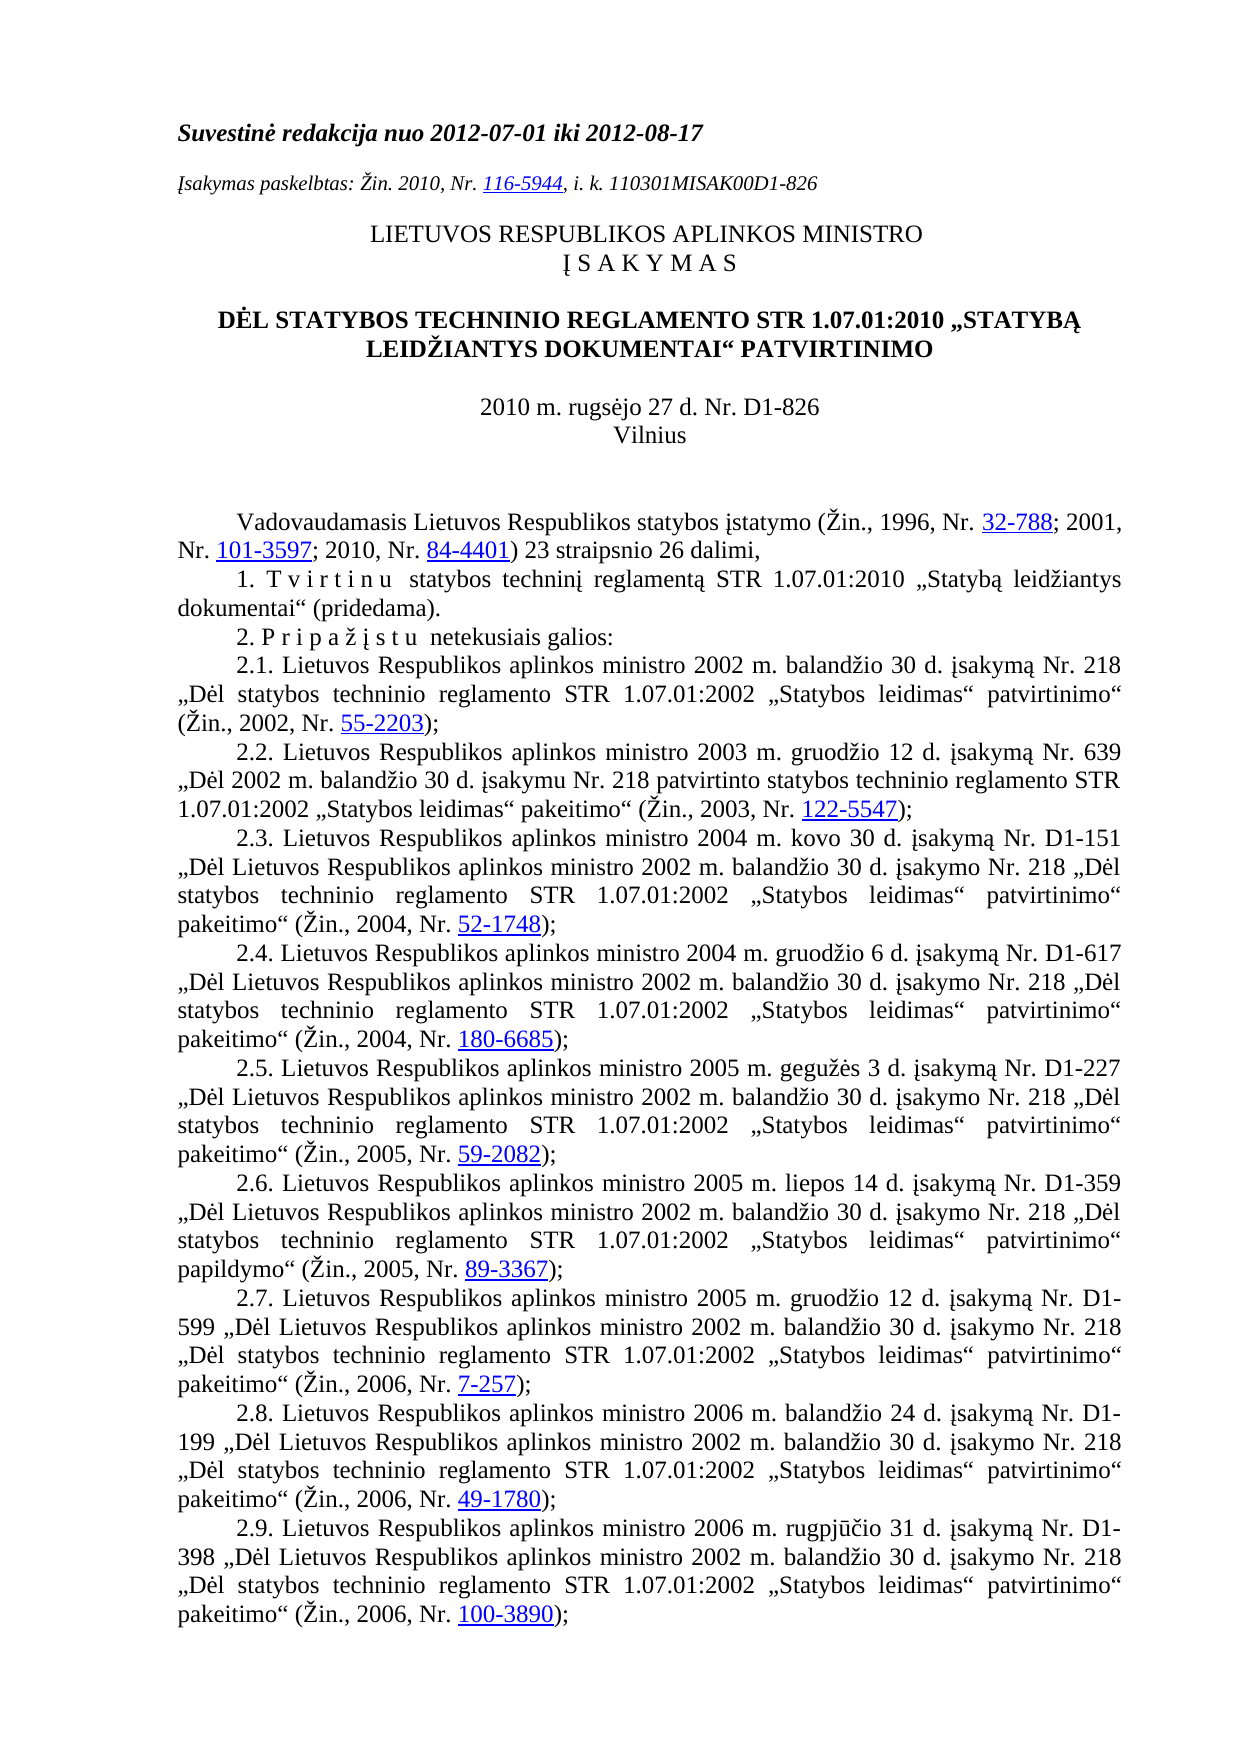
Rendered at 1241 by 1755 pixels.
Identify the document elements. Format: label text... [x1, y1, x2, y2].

text 2.1. Lietuvos Respublikos aplinkos ministro 2002 m. balandžio 30 d. įsakymą Nr. 218 „Dėl statybos techninio reglamento STR 1.07.01:2002 „Statybos leidimas“ patvirtinimo“ (Žin., 2002, Nr. 55-2203); [177, 650, 1122, 737]
text 2.5. Lietuvos Respublikos aplinkos ministro 2005 m. gegužės 3 d. įsakymą Nr. D1-227 „Dėl Lietuvos Respublikos aplinkos ministro 2002 m. balandžio 30 d. įsakymo Nr. 218 „Dėl statybos techninio reglamento STR 1.07.01:2002 „Statybos leidimas“ patvirtinimo“ pakeitimo“ (Žin., 2005, Nr. 59-2082); [177, 1053, 1122, 1168]
text 2.8. Lietuvos Respublikos aplinkos ministro 2006 m. balandžio 24 d. įsakymą Nr. D1-199 „Dėl Lietuvos Respublikos aplinkos ministro 2002 m. balandžio 30 d. įsakymo Nr. 218 „Dėl statybos techninio reglamento STR 1.07.01:2002 „Statybos leidimas“ patvirtinimo“ pakeitimo“ (Žin., 2006, Nr. 49-1780); [177, 1398, 1122, 1513]
text Įsakymas paskelbtas: Žin. 2010, Nr. 116-5944, i. k. 110301MISAK00D1-826 [177, 171, 1122, 195]
text 2.2. Lietuvos Respublikos aplinkos ministro 2003 m. gruodžio 12 d. įsakymą Nr. 639 „Dėl 2002 m. balandžio 30 d. įsakymu Nr. 218 patvirtinto statybos techninio reglamento STR 1.07.01:2002 „Statybos leidimas“ pakeitimo“ (Žin., 2003, Nr. 122-5547); [177, 737, 1122, 823]
text 2.4. Lietuvos Respublikos aplinkos ministro 2004 m. gruodžio 6 d. įsakymą Nr. D1-617 „Dėl Lietuvos Respublikos aplinkos ministro 2002 m. balandžio 30 d. įsakymo Nr. 218 „Dėl statybos techninio reglamento STR 1.07.01:2002 „Statybos leidimas“ patvirtinimo“ pakeitimo“ (Žin., 2004, Nr. 180-6685); [177, 938, 1122, 1053]
text ĮSAKYMAS [177, 248, 1122, 277]
text Vadovaudamasis Lietuvos Respublikos statybos įstatymo (Žin., 1996, Nr. 32-788; 2001, Nr. 101-3597; 2010, Nr. 84-4401) 23 straipsnio 26 dalimi, [177, 507, 1122, 564]
text Suvestinė redakcija nuo 2012-07-01 iki 2012-08-17 [177, 118, 1122, 147]
text Vilnius [177, 420, 1122, 449]
text 2.3. Lietuvos Respublikos aplinkos ministro 2004 m. kovo 30 d. įsakymą Nr. D1-151 „Dėl Lietuvos Respublikos aplinkos ministro 2002 m. balandžio 30 d. įsakymo Nr. 218 „Dėl statybos techninio reglamento STR 1.07.01:2002 „Statybos leidimas“ patvirtinimo“ pakeitimo“ (Žin., 2004, Nr. 52-1748); [177, 823, 1122, 938]
text 2.6. Lietuvos Respublikos aplinkos ministro 2005 m. liepos 14 d. įsakymą Nr. D1-359 „Dėl Lietuvos Respublikos aplinkos ministro 2002 m. balandžio 30 d. įsakymo Nr. 218 „Dėl statybos techninio reglamento STR 1.07.01:2002 „Statybos leidimas“ patvirtinimo“ papildymo“ (Žin., 2005, Nr. 89-3367); [177, 1168, 1122, 1283]
text 1. Tvirtinu statybos techninį reglamentą STR 1.07.01:2010 „Statybą leidžiantys dokumentai“ (pridedama). [177, 564, 1122, 622]
text LIETUVOS RESPUBLIKOS APLINKOS MINISTRO [177, 219, 1122, 248]
text 2. Pripažįstu netekusiais galios: [177, 622, 1122, 650]
text 2.7. Lietuvos Respublikos aplinkos ministro 2005 m. gruodžio 12 d. įsakymą Nr. D1-599 „Dėl Lietuvos Respublikos aplinkos ministro 2002 m. balandžio 30 d. įsakymo Nr. 218 „Dėl statybos techninio reglamento STR 1.07.01:2002 „Statybos leidimas“ patvirtinimo“ pakeitimo“ (Žin., 2006, Nr. 7-257); [177, 1283, 1122, 1398]
text 2.9. Lietuvos Respublikos aplinkos ministro 2006 m. rugpjūčio 31 d. įsakymą Nr. D1-398 „Dėl Lietuvos Respublikos aplinkos ministro 2002 m. balandžio 30 d. įsakymo Nr. 218 „Dėl statybos techninio reglamento STR 1.07.01:2002 „Statybos leidimas“ patvirtinimo“ pakeitimo“ (Žin., 2006, Nr. 100-3890); [177, 1513, 1122, 1628]
text DĖL STATYBOS TECHNINIO REGLAMENTO STR 1.07.01:2010 „STATYBĄ LEIDŽIANTYS DOKUMENTAI“ PATVIRTINIMO [177, 305, 1122, 363]
text 2010 m. rugsėjo 27 d. Nr. D1-826 [177, 392, 1122, 420]
